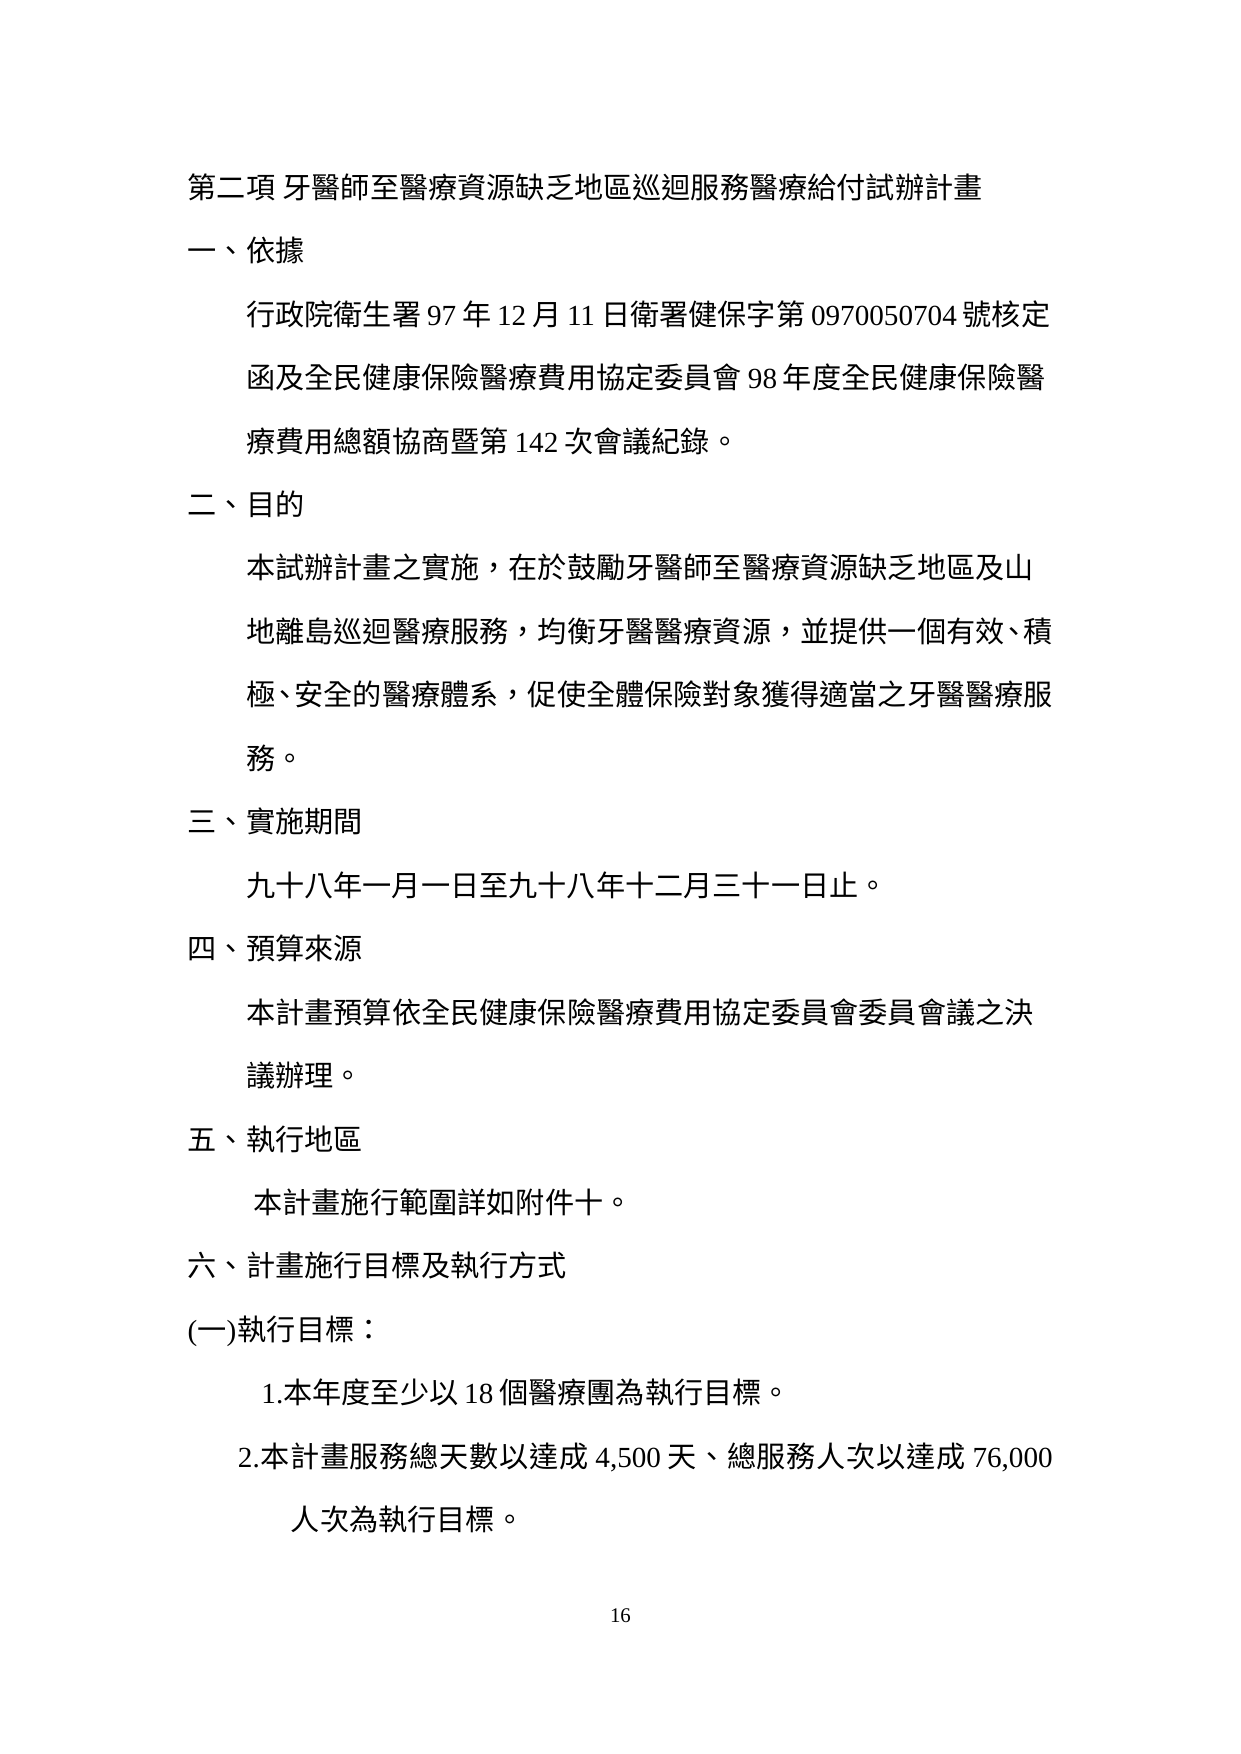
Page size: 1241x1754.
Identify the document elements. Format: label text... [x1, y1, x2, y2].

text 第二項 牙醫師至醫療資源缺乏地區巡迴服務醫療給付試辦計畫 [187, 164, 1053, 207]
text 1.本年度至少以18個醫療團為執行目標。 [214, 1370, 1053, 1412]
text 九十八年一月一日至九十八年十二月三十一日止。 [187, 862, 1053, 904]
list 執行目標： [187, 1306, 1053, 1349]
text 四、預算來源 [187, 926, 1053, 968]
text 本計畫施行範圍詳如附件十。 [253, 1179, 1053, 1222]
text 行政院衛生署97年12月11日衛署健保字第0970050704號核定函及全民健康保險醫療費用協定委員會98年度全民健康保險醫療費用總額協商暨第142次會議紀錄。 [246, 291, 1053, 461]
text 2.本計畫服務總天數以達成4,500天、總服務人次以達成76,000人次為執行目標。 [213, 1433, 1053, 1539]
text 二、目的 [187, 482, 1053, 524]
text 一、依據 [187, 228, 1053, 270]
text 三、實施期間 [187, 799, 1053, 841]
text 六、計畫施行目標及執行方式 [187, 1243, 1053, 1285]
text 五、執行地區 [187, 1116, 1053, 1158]
text 本計畫預算依全民健康保險醫療費用協定委員會委員會議之決議辦理。 [246, 989, 1053, 1095]
text 本試辦計畫之實施，在於鼓勵牙醫師至醫療資源缺乏地區及山地離島巡迴醫療服務，均衡牙醫醫療資源，並提供一個有效、積極、安全的醫療體系，促使全體保險對象獲得適當之牙醫醫療服務。 [246, 545, 1053, 778]
